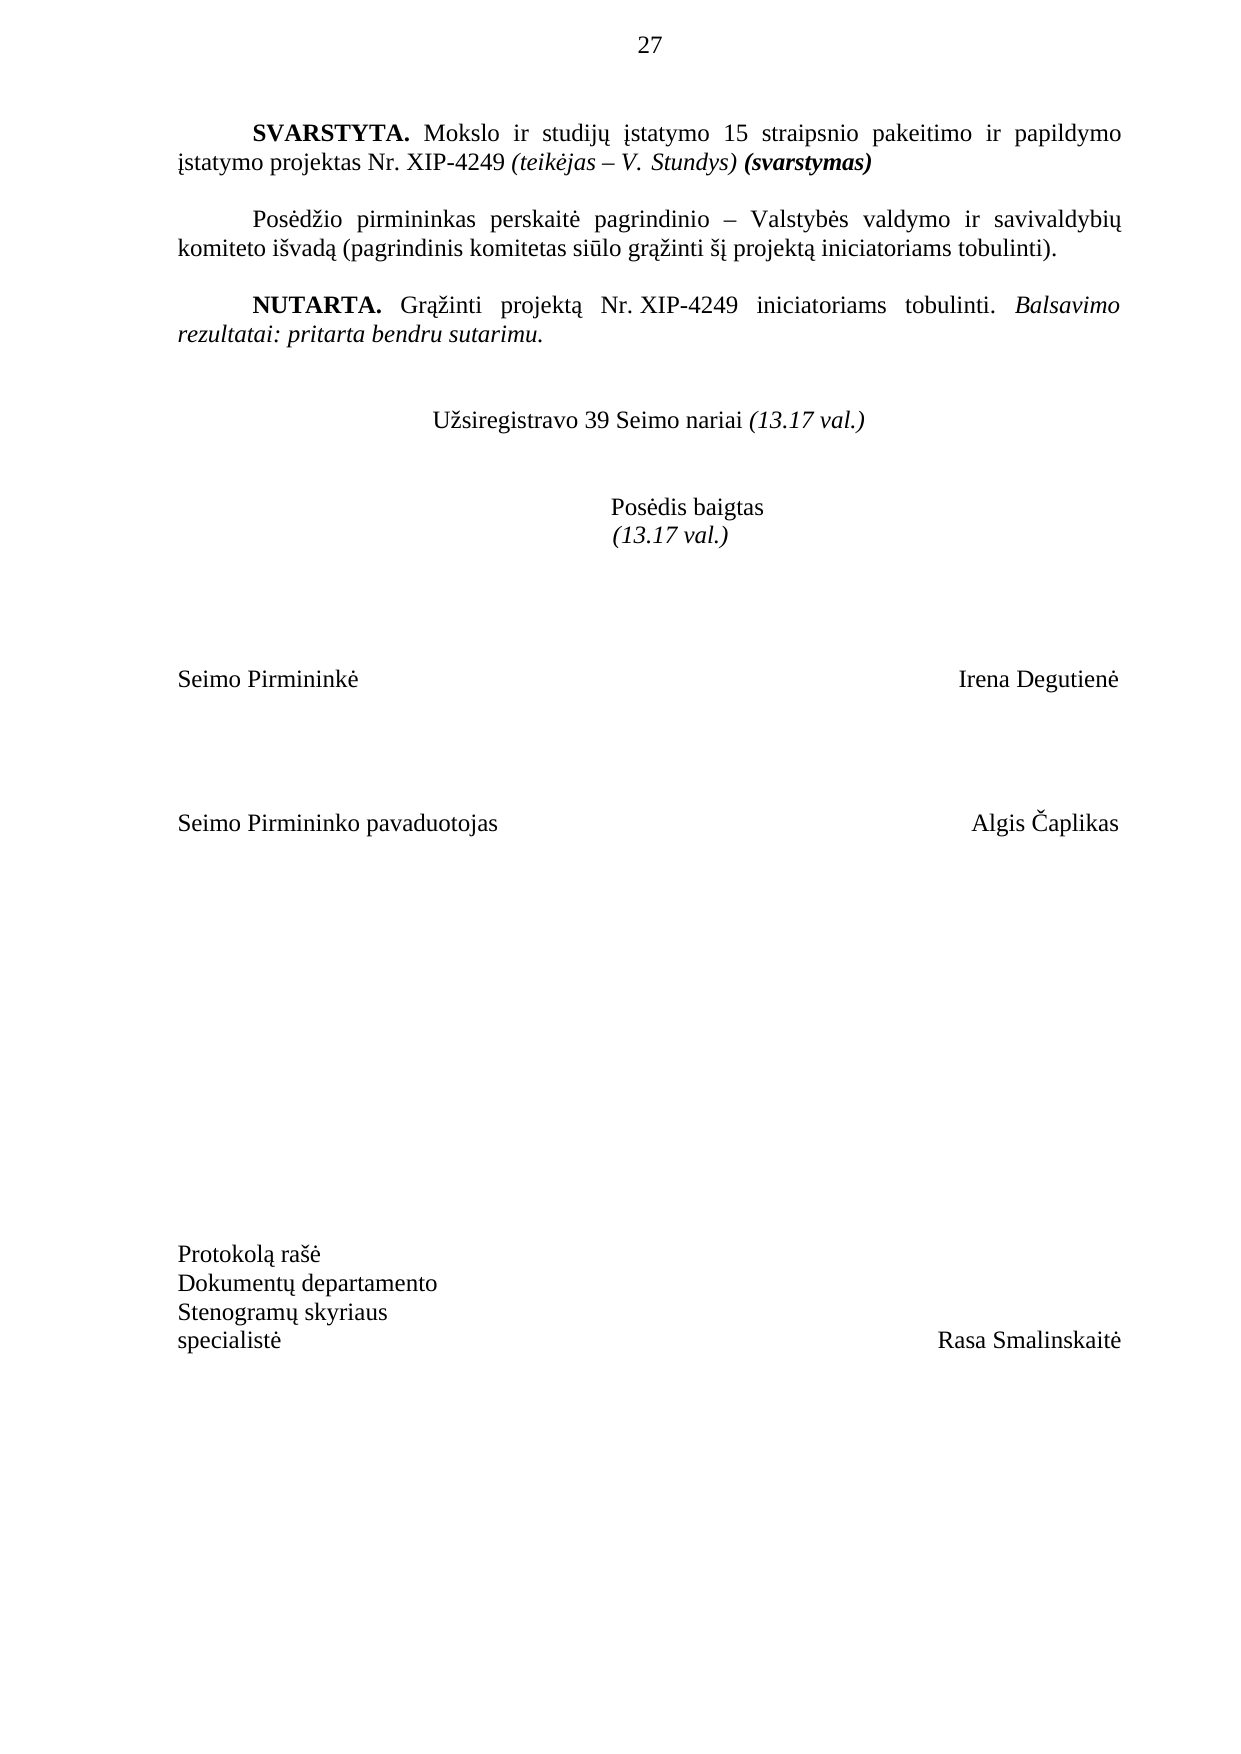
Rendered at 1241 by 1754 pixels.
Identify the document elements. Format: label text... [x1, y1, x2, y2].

text (13.17 val.) [177, 521, 1122, 549]
text Posėdžio pirmininkas perskaitė pagrindinio – Valstybės valdymo ir savivaldybių komiteto išvadą (pagrindinis komitetas siūlo grąžinti šį projektą iniciatoriams tobulinti). [177, 204, 1122, 262]
text Užsiregistravo 39 Seimo nariai (13.17 val.) [177, 406, 1122, 434]
text Stenogramų skyriaus [177, 1297, 1122, 1326]
text Seimo Pirmininko pavaduotojas Algis Čaplikas [177, 808, 1122, 837]
text SVARSTYTA. Mokslo ir studijų įstatymo 15 straipsnio pakeitimo ir papildymo įstatymo projektas Nr. XIP-4249 (teikėjas – V. Stundys) (svarstymas) [177, 118, 1122, 176]
text Dokumentų departamento [177, 1268, 1122, 1297]
text Seimo Pirmininkė Irena Degutienė [177, 664, 1122, 693]
text NUTARTA. Grąžinti projektą Nr. XIP-4249 iniciatoriams tobulinti. Balsavimo rezultatai: pritarta bendru sutarimu. [177, 291, 1122, 348]
text Posėdis baigtas [177, 492, 1122, 521]
text specialistė Rasa Smalinskaitė [177, 1326, 1122, 1354]
text Protokolą rašė [177, 1239, 1122, 1268]
